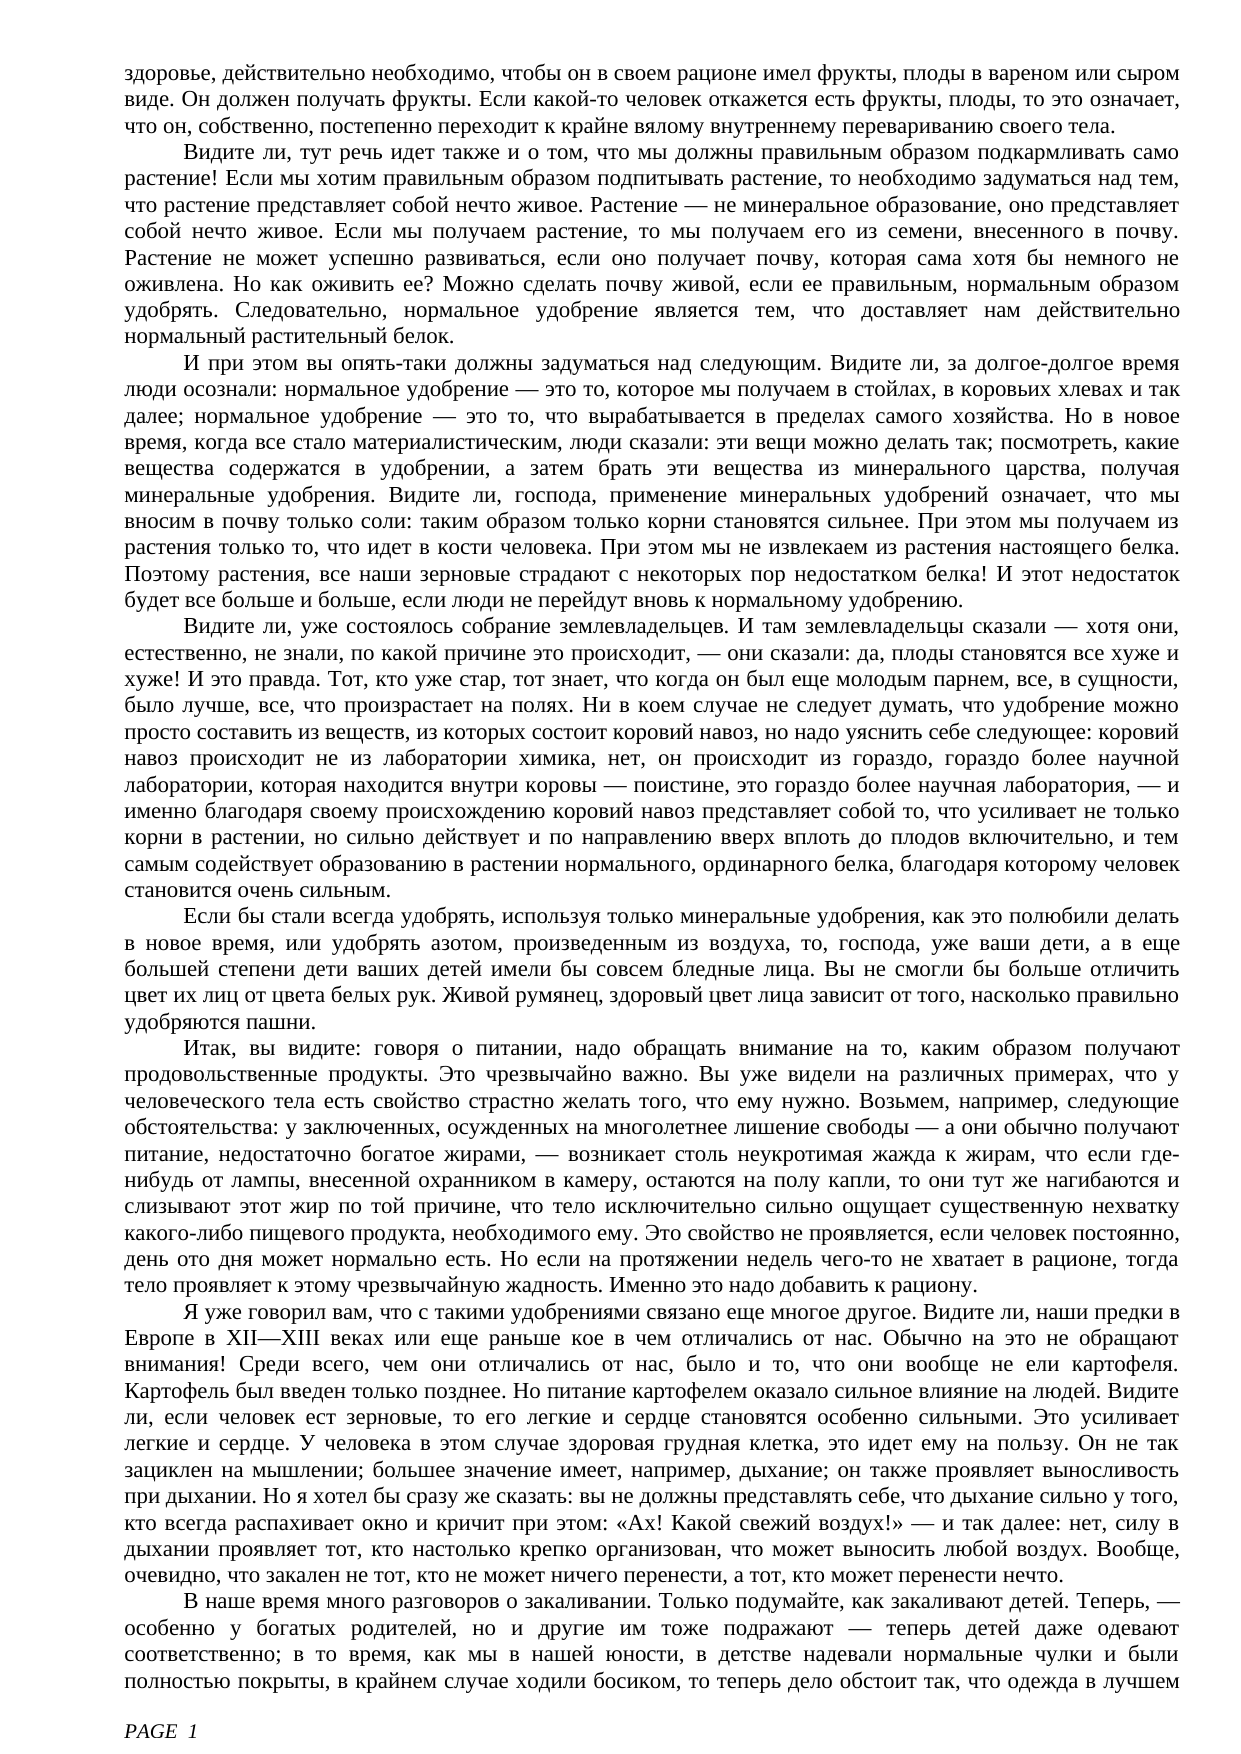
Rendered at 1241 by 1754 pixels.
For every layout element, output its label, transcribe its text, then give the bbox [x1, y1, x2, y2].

text В наше время много разговоров о закаливании. Только подумайте, как закаливают детей. Теперь, — особенно у богатых родителей, но и другие им тоже подражают — теперь детей даже одевают соответственно; в то время, как мы в нашей юности, в детстве надевали нормальные чулки и были полностью покрыты, в крайнем случае ходили босиком, то теперь дело обстоит так, что одежда в лучшем [124, 1588, 1181, 1693]
text Если бы стали всегда удобрять, используя только минеральные удобрения, как это полюбили делать в новое время, или удобрять азотом, произведенным из воздуха, то, господа, уже ваши дети, а в еще большей степени дети ваших детей имели бы совсем бледные лица. Вы не смогли бы больше отличить цвет их лиц от цвета белых рук. Живой румянец, здоровый цвет лица зависит от того, насколько правильно удобряются пашни. [124, 902, 1181, 1034]
text Итак, вы видите: говоря о питании, надо обращать внимание на то, каким образом получают продовольственные продукты. Это чрезвычайно важно. Вы уже видели на различных примерах, что у человеческого тела есть свойство страстно желать того, что ему нужно. Возьмем, например, следующие обстоятельства: у заключенных, осужденных на многолетнее лишение свободы — а они обычно получают питание, недостаточно богатое жирами, — возникает столь неукротимая жажда к жирам, что если где-нибудь от лампы, внесенной охранником в камеру, остаются на полу капли, то они тут же нагибаются и слизывают этот жир по той причине, что тело исключительно сильно ощущает существенную нехватку какого-либо пищевого продукта, необходимого ему. Это свойство не проявляется, если человек постоянно, день ото дня может нормально есть. Но если на протяжении недель чего-то не хватает в рационе, тогда тело проявляет к этому чрезвычайную жадность. Именно это надо добавить к рациону. [124, 1034, 1181, 1298]
text И при этом вы опять-таки должны задуматься над следующим. Видите ли, за долгое-долгое время люди осознали: нормальное удобрение — это то, которое мы получаем в стойлах, в коровьих хлевах и так далее; нормальное удобрение — это то, что вырабатывается в пределах самого хозяйства. Но в новое время, когда все стало материалистическим, люди сказали: эти вещи можно делать так; посмотреть, какие вещества содержатся в удобрении, а затем брать эти вещества из минерального царства, получая минеральные удобрения. Видите ли, господа, применение минеральных удобрений означает, что мы вносим в почву только соли: таким образом только корни становятся сильнее. При этом мы получаем из растения только то, что идет в кости человека. При этом мы не извлекаем из растения настоящего белка. Поэтому растения, все наши зерновые страдают с некоторых пор недостатком белка! И этот недостаток будет все больше и больше, если люди не перейдут вновь к нормальному удобрению. [124, 349, 1181, 612]
text Я уже говорил вам, что с такими удобрениями связано еще многое другое. Видите ли, наши предки в Европе в XII—XIII веках или еще раньше кое в чем отличались от нас. Обычно на это не обращают внимания! Среди всего, чем они отличались от нас, было и то, что они вообще не ели картофеля. Картофель был введен только позднее. Но питание картофелем оказало сильное влияние на людей. Видите ли, если человек ест зерновые, то его легкие и сердце становятся особенно сильными. Это усиливает легкие и сердце. У человека в этом случае здоровая грудная клетка, это идет ему на пользу. Он не так зациклен на мышлении; большее значение имеет, например, дыхание; он также проявляет выносливость при дыхании. Но я хотел бы сразу же сказать: вы не должны представлять себе, что дыхание сильно у того, кто всегда распахивает окно и кричит при этом: «Ах! Какой свежий воздух!» — и так далее: нет, силу в дыхании проявляет тот, кто настолько крепко организован, что может выносить любой воздух. Вообще, очевидно, что закален не тот, кто не может ничего перенести, а тот, кто может перенести нечто. [124, 1298, 1181, 1588]
text Видите ли, тут речь идет также и о том, что мы должны правильным образом подкармливать само растение! Если мы хотим правильным образом подпитывать растение, то необходимо задуматься над тем, что растение представляет собой нечто живое. Растение — не минеральное образование, оно представляет собой нечто живое. Если мы получаем растение, то мы получаем его из семени, внесенного в почву. Растение не может успешно развиваться, если оно получает почву, которая сама хотя бы немного не оживлена. Но как оживить ее? Можно сделать почву живой, если ее правильным, нормальным образом удобрять. Следовательно, нормальное удобрение является тем, что доставляет нам действительно нормальный растительный белок. [124, 138, 1181, 349]
text здоровье, действительно необходимо, чтобы он в своем рационе имел фрукты, плоды в вареном или сыром виде. Он должен получать фрукты. Если какой-то человек откажется есть фрукты, плоды, то это означает, что он, собственно, постепенно переходит к крайне вялому внутреннему перевариванию своего тела. [124, 59, 1181, 138]
text Видите ли, уже состоялось собрание землевладельцев. И там землевладельцы сказали — хотя они, естественно, не знали, по какой причине это происходит, — они сказали: да, плоды становятся все хуже и хуже! И это правда. Тот, кто уже стар, тот знает, что когда он был еще молодым парнем, все, в сущности, было лучше, все, что произрастает на полях. Ни в коем случае не следует думать, что удобрение можно просто составить из веществ, из которых состоит коровий навоз, но надо уяснить себе следующее: коровий навоз происходит не из лаборатории химика, нет, он происходит из гораздо, гораздо более научной лаборатории, которая находится внутри коровы — поистине, это гораздо более научная лаборатория, — и именно благодаря своему происхождению коровий навоз представляет собой то, что усиливает не только корни в растении, но сильно действует и по направлению вверх вплоть до плодов включительно, и тем самым содействует образованию в растении нормального, ординарного белка, благодаря которому человек становится очень сильным. [124, 612, 1181, 902]
